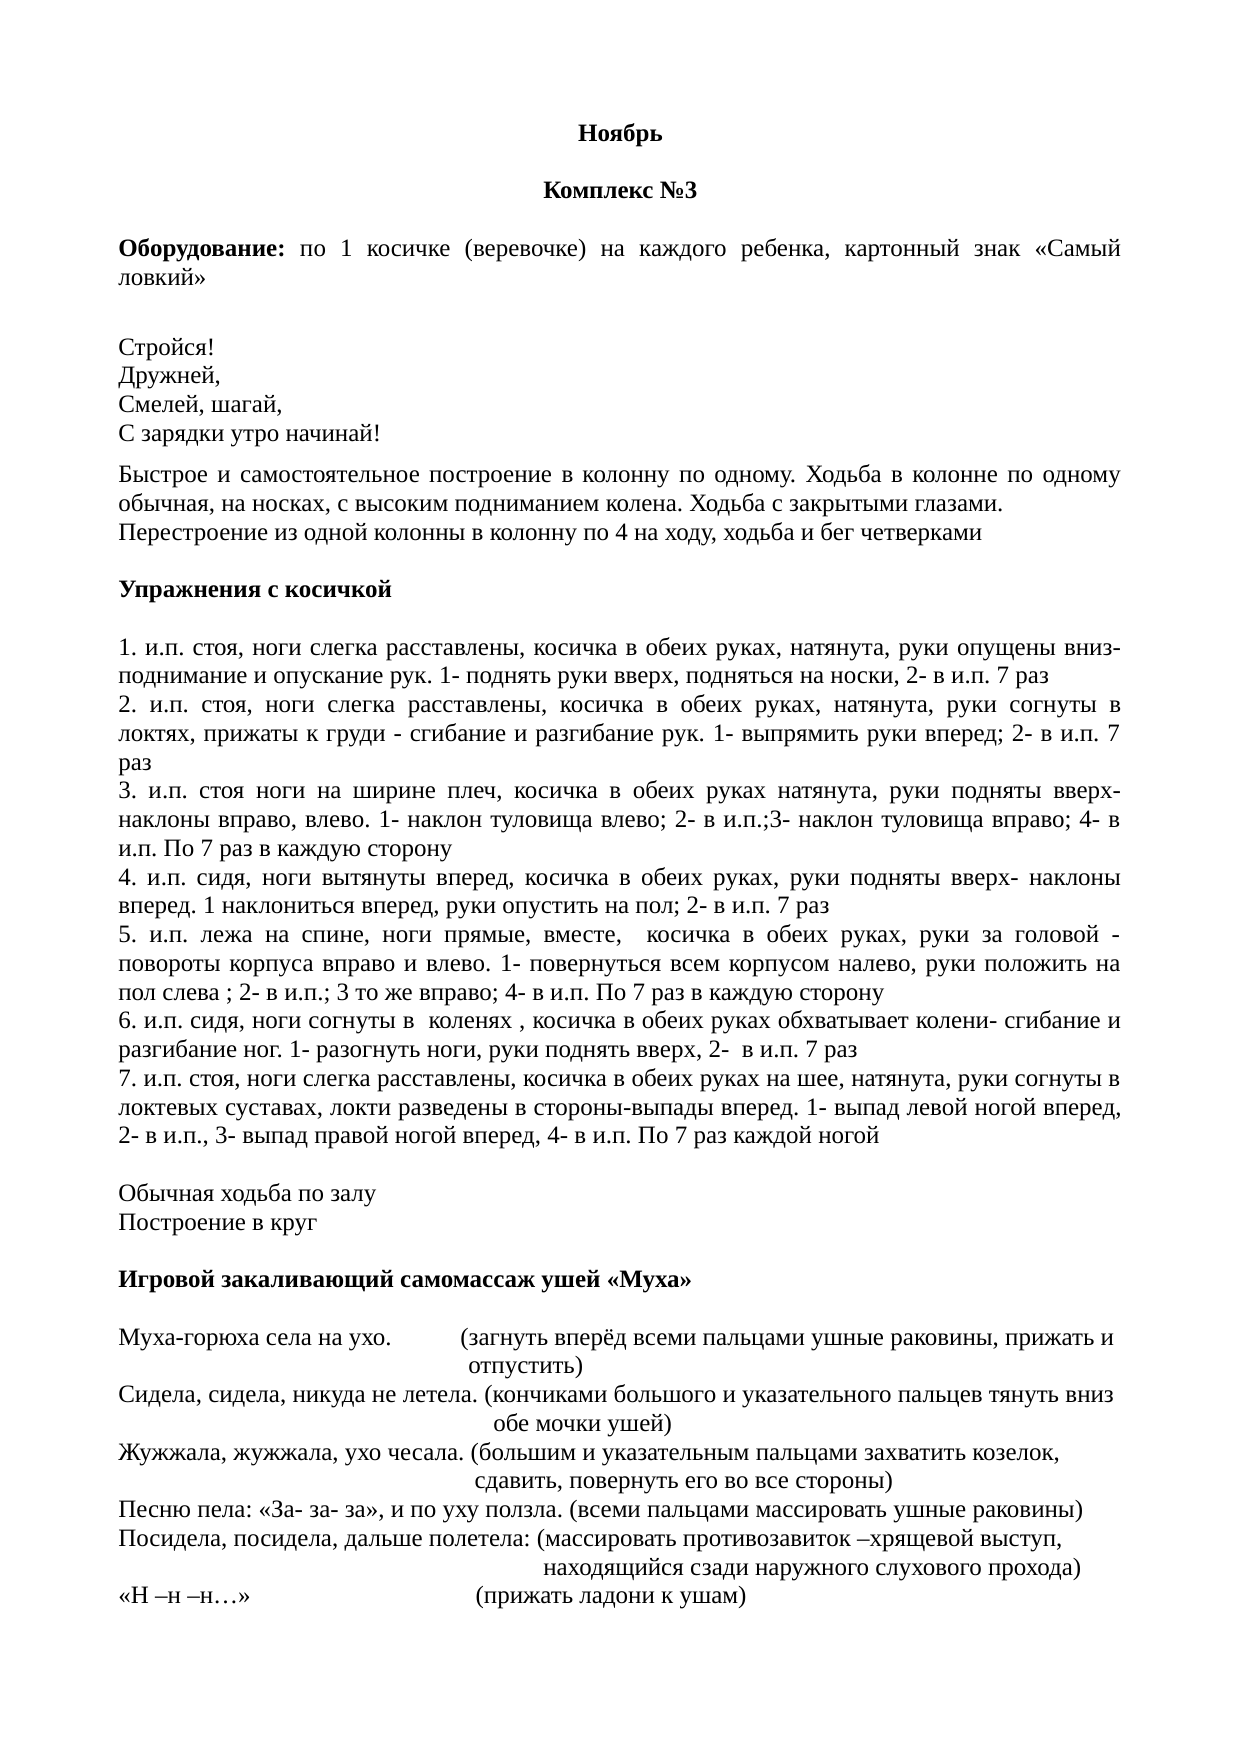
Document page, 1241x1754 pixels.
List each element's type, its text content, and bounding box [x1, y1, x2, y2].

text 2. и.п. стоя, ноги слегка расставлены, косичка в обеих руках, натянута, руки согнуты в локтях, прижаты к груди - сгибание и разгибание рук. 1- выпрямить руки вперед; 2- в и.п. 7 раз [118, 689, 1122, 776]
text 5. и.п. лежа на спине, ноги прямые, вместе, косичка в обеих руках, руки за головой - повороты корпуса вправо и влево. 1- повернуться всем корпусом налево, руки положить на пол слева ; 2- в и.п.; 3 то же вправо; 4- в и.п. По 7 раз в каждую сторону [118, 919, 1122, 1006]
text Стройся! Дружней, Смелей, шагай, С зарядки утро начинай! [118, 332, 1122, 447]
text 1. и.п. стоя, ноги слегка расставлены, косичка в обеих руках, натянута, руки опущены вниз- поднимание и опускание рук. 1- поднять руки вверх, подняться на носки, 2- в и.п. 7 раз [118, 632, 1122, 689]
text Сидела, сидела, никуда не летела. (кончиками большого и указательного пальцев тянуть вниз [118, 1379, 1122, 1408]
text Комплекс №3 [118, 176, 1122, 204]
text обе мочки ушей) [118, 1408, 1122, 1437]
text находящийся сзади наружного слухового прохода) [118, 1552, 1122, 1581]
text Оборудование: по 1 косичке (веревочке) на каждого ребенка, картонный знак «Самый ловкий» [118, 233, 1122, 291]
text Песню пела: «За- за- за», и по уху ползла. (всеми пальцами массировать ушные раковины) [118, 1494, 1122, 1523]
text сдавить, повернуть его во все стороны) [118, 1466, 1122, 1494]
text 3. и.п. стоя ноги на ширине плеч, косичка в обеих руках натянута, руки подняты вверх- наклоны вправо, влево. 1- наклон туловища влево; 2- в и.п.;3- наклон туловища вправо; 4- в и.п. По 7 раз в каждую сторону [118, 776, 1122, 862]
text 4. и.п. сидя, ноги вытянуты вперед, косичка в обеих руках, руки подняты вверх- наклоны вперед. 1 наклониться вперед, руки опустить на пол; 2- в и.п. 7 раз [118, 862, 1122, 919]
text Посидела, посидела, дальше полетела: (массировать противозавиток –хрящевой выступ, [118, 1523, 1122, 1552]
text Быстрое и самостоятельное построение в колонну по одному. Ходьба в колонне по одному обычная, на носках, с высоким подниманием колена. Ходьба с закрытыми глазами. [118, 459, 1122, 517]
text Игровой закаливающий самомассаж ушей «Муха» [118, 1264, 1122, 1293]
text Муха-горюха села на ухо. (загнуть вперёд всеми пальцами ушные раковины, прижать и [118, 1322, 1122, 1351]
text «Н –н –н…» (прижать ладони к ушам) [118, 1581, 1122, 1609]
text Ноябрь [118, 118, 1122, 147]
text 7. и.п. стоя, ноги слегка расставлены, косичка в обеих руках на шее, натянута, руки согнуты в локтевых суставах, локти разведены в стороны-выпады вперед. 1- выпад левой ногой вперед, 2- в и.п., 3- выпад правой ногой вперед, 4- в и.п. По 7 раз каждой ногой [118, 1063, 1122, 1149]
text Обычная ходьба по залу [118, 1178, 1122, 1207]
text Перестроение из одной колонны в колонну по 4 на ходу, ходьба и бег четверками [118, 517, 1122, 546]
text 6. и.п. сидя, ноги согнуты в коленях , косичка в обеих руках обхватывает колени- сгибание и разгибание ног. 1- разогнуть ноги, руки поднять вверх, 2- в и.п. 7 раз [118, 1006, 1122, 1063]
text отпустить) [118, 1351, 1122, 1379]
text Жужжала, жужжала, ухо чесала. (большим и указательным пальцами захватить козелок, [118, 1437, 1122, 1466]
text Построение в круг [118, 1207, 1122, 1236]
text Упражнения с косичкой [118, 574, 1122, 603]
